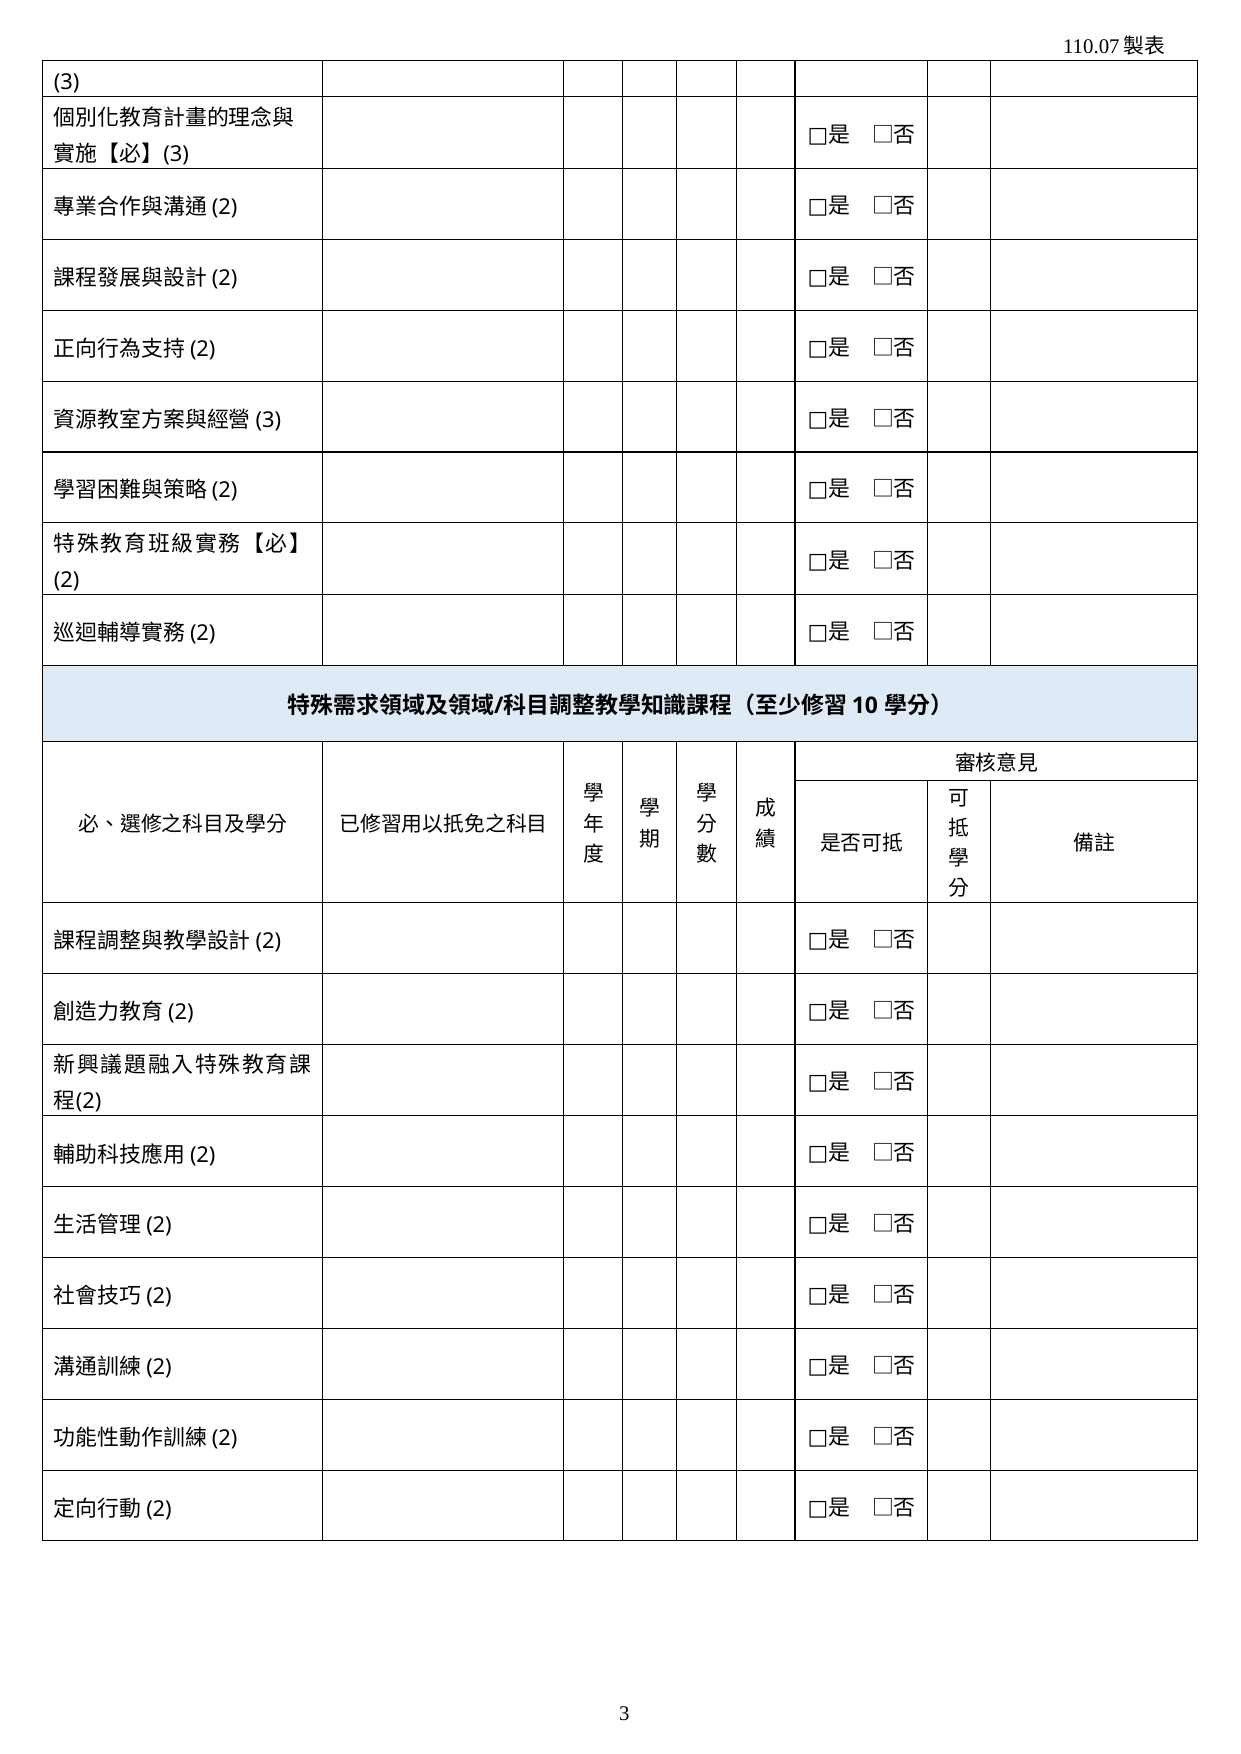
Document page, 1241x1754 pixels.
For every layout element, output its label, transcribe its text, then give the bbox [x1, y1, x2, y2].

table_cell 特殊需求領域及領域/科目調整教學知識課程（至少修習10 學分） [43, 666, 1197, 741]
table_cell [737, 453, 794, 522]
table_cell [323, 1329, 563, 1399]
table_cell [928, 1258, 990, 1328]
table_cell [564, 1329, 622, 1399]
table_cell [737, 1045, 794, 1115]
table_cell [737, 169, 794, 239]
table_cell [623, 595, 676, 665]
table_cell [737, 1400, 794, 1469]
table_cell [737, 1329, 794, 1399]
table_cell [677, 1045, 736, 1115]
table_cell 創造力教育 (2) [43, 974, 322, 1043]
table_cell [928, 311, 990, 381]
table_cell □是 □否 [796, 240, 927, 310]
table_cell [323, 1400, 563, 1469]
table_cell 溝通訓練 (2) [43, 1329, 322, 1399]
table_cell [623, 1471, 676, 1540]
table_cell [737, 595, 794, 665]
table_cell [991, 311, 1197, 381]
table_cell [623, 523, 676, 594]
table_cell [564, 311, 622, 381]
table_cell [623, 240, 676, 310]
table_cell [564, 453, 622, 522]
table_cell 課程調整與教學設計 (2) [43, 903, 322, 973]
table_cell [623, 1400, 676, 1469]
table_cell [623, 1187, 676, 1257]
table_cell [323, 523, 563, 594]
table_cell [737, 1471, 794, 1540]
table_cell [323, 1258, 563, 1328]
table_cell [323, 169, 563, 239]
table_cell [323, 61, 563, 96]
table_cell [737, 61, 794, 96]
table_cell □是 □否 [796, 1187, 927, 1257]
table_cell □是 □否 [796, 523, 927, 594]
table_cell 社會技巧 (2) [43, 1258, 322, 1328]
table_cell 個別化教育計畫的理念與實施【必】(3) [43, 97, 322, 168]
table_cell [623, 974, 676, 1043]
table_cell [991, 974, 1197, 1043]
table_cell [991, 523, 1197, 594]
table_cell [928, 382, 990, 451]
table_cell [623, 311, 676, 381]
table_cell [323, 1187, 563, 1257]
table_cell 是否可抵 [796, 781, 927, 902]
table_cell [991, 1116, 1197, 1186]
table_cell 巡迴輔導實務 (2) [43, 595, 322, 665]
table_cell [991, 97, 1197, 168]
table_cell □是 □否 [796, 382, 927, 451]
table_cell 學 分 數 [677, 742, 736, 902]
table_cell [623, 61, 676, 96]
table_cell [737, 311, 794, 381]
table_cell 已修習用以扺免之科目 [323, 742, 563, 902]
table_cell [928, 595, 990, 665]
table_cell [928, 97, 990, 168]
table_cell 必、選修之科目及學分 [43, 742, 322, 902]
table_cell [564, 382, 622, 451]
table_cell [991, 61, 1197, 96]
table_cell [564, 974, 622, 1043]
table_cell [323, 595, 563, 665]
table_cell [737, 903, 794, 973]
table_cell □是 □否 [796, 1471, 927, 1540]
table_cell [564, 169, 622, 239]
table_cell [928, 1400, 990, 1469]
table_cell 定向行動 (2) [43, 1471, 322, 1540]
table_cell [796, 61, 927, 96]
table_cell 特殊教育班級實務【必】(2) [43, 523, 322, 594]
table_cell [737, 1116, 794, 1186]
table_cell [677, 1116, 736, 1186]
table_cell 學習困難與策略 (2) [43, 453, 322, 522]
table_cell [737, 1187, 794, 1257]
table_cell [737, 523, 794, 594]
table_cell [323, 1471, 563, 1540]
table_cell [323, 1045, 563, 1115]
table_cell 學年度 [564, 742, 622, 902]
table_cell □是 □否 [796, 903, 927, 973]
table_cell 新興議題融入特殊教育課程(2) [43, 1045, 322, 1115]
table_cell [991, 1329, 1197, 1399]
table_cell [623, 1116, 676, 1186]
table_cell [677, 974, 736, 1043]
table_cell [928, 1471, 990, 1540]
table_cell [991, 1045, 1197, 1115]
table_cell [564, 1400, 622, 1469]
table_cell [623, 1258, 676, 1328]
table_cell [677, 453, 736, 522]
table_cell 專業合作與溝通 (2) [43, 169, 322, 239]
table_cell □是 □否 [796, 1258, 927, 1328]
table_cell [928, 169, 990, 239]
table_cell [323, 97, 563, 168]
table_cell [677, 1471, 736, 1540]
table_cell [991, 1258, 1197, 1328]
table_cell [564, 1045, 622, 1115]
table_cell [991, 595, 1197, 665]
table_cell [677, 1400, 736, 1469]
table_cell 正向行為支持 (2) [43, 311, 322, 381]
table_cell 審核意見 [796, 742, 1197, 780]
table_cell [623, 1329, 676, 1399]
table_cell [677, 97, 736, 168]
table_cell [623, 1045, 676, 1115]
table_cell [564, 1187, 622, 1257]
table_cell [564, 97, 622, 168]
table_cell 課程發展與設計 (2) [43, 240, 322, 310]
table_cell [677, 311, 736, 381]
table_cell [323, 382, 563, 451]
table_cell [623, 382, 676, 451]
table_cell [928, 61, 990, 96]
table_cell [677, 382, 736, 451]
table_cell □是 □否 [796, 974, 927, 1043]
table_cell [928, 1329, 990, 1399]
table_cell 學 期 [623, 742, 676, 902]
table_cell [677, 595, 736, 665]
table_cell [991, 240, 1197, 310]
table_cell [323, 240, 563, 310]
table_cell [737, 382, 794, 451]
table_cell [991, 453, 1197, 522]
table_cell [677, 523, 736, 594]
table_cell □是 □否 [796, 169, 927, 239]
table_cell □是 □否 [796, 1400, 927, 1469]
table_cell [677, 61, 736, 96]
table_cell [928, 240, 990, 310]
table_cell [323, 311, 563, 381]
table_cell [677, 240, 736, 310]
table_cell [737, 97, 794, 168]
table_cell □是 □否 [796, 97, 927, 168]
table_cell [928, 1116, 990, 1186]
table_cell [623, 903, 676, 973]
table_cell 功能性動作訓練 (2) [43, 1400, 322, 1469]
table_cell 備註 [991, 781, 1197, 902]
table_cell [323, 1116, 563, 1186]
table_cell □是 □否 [796, 1116, 927, 1186]
table_cell 可抵 學分 [928, 781, 990, 902]
table_cell [677, 1258, 736, 1328]
table_cell [991, 1471, 1197, 1540]
table_cell [564, 61, 622, 96]
table_cell 生活管理 (2) [43, 1187, 322, 1257]
table_cell [564, 1258, 622, 1328]
table_cell [928, 1045, 990, 1115]
table_cell [991, 169, 1197, 239]
table_cell [928, 523, 990, 594]
table_cell 資源教室方案與經營 (3) [43, 382, 322, 451]
table_cell 輔助科技應用 (2) [43, 1116, 322, 1186]
table_cell [737, 1258, 794, 1328]
table_cell [677, 1187, 736, 1257]
table_cell [564, 595, 622, 665]
table_cell [991, 382, 1197, 451]
table_cell [323, 453, 563, 522]
table_cell [564, 240, 622, 310]
table_cell □是 □否 [796, 1329, 927, 1399]
table_cell □是 □否 [796, 595, 927, 665]
table_cell [564, 1471, 622, 1540]
table_cell [564, 523, 622, 594]
table_cell [737, 240, 794, 310]
table_cell (3) [43, 61, 322, 96]
table_cell [928, 1187, 990, 1257]
table_cell [991, 903, 1197, 973]
table_cell [623, 169, 676, 239]
table_cell □是 □否 [796, 1045, 927, 1115]
table_cell [928, 453, 990, 522]
table_cell 成績 [737, 742, 794, 902]
table_cell □是 □否 [796, 311, 927, 381]
table_cell [991, 1187, 1197, 1257]
table_cell [623, 97, 676, 168]
table_cell [564, 903, 622, 973]
table_cell [323, 903, 563, 973]
table_cell [623, 453, 676, 522]
table_cell [737, 974, 794, 1043]
table_cell [323, 974, 563, 1043]
table_cell [564, 1116, 622, 1186]
table_cell [677, 903, 736, 973]
table_cell [677, 169, 736, 239]
table_cell [928, 974, 990, 1043]
table_cell [991, 1400, 1197, 1469]
table_cell □是 □否 [796, 453, 927, 522]
table_cell [928, 903, 990, 973]
table_cell [677, 1329, 736, 1399]
